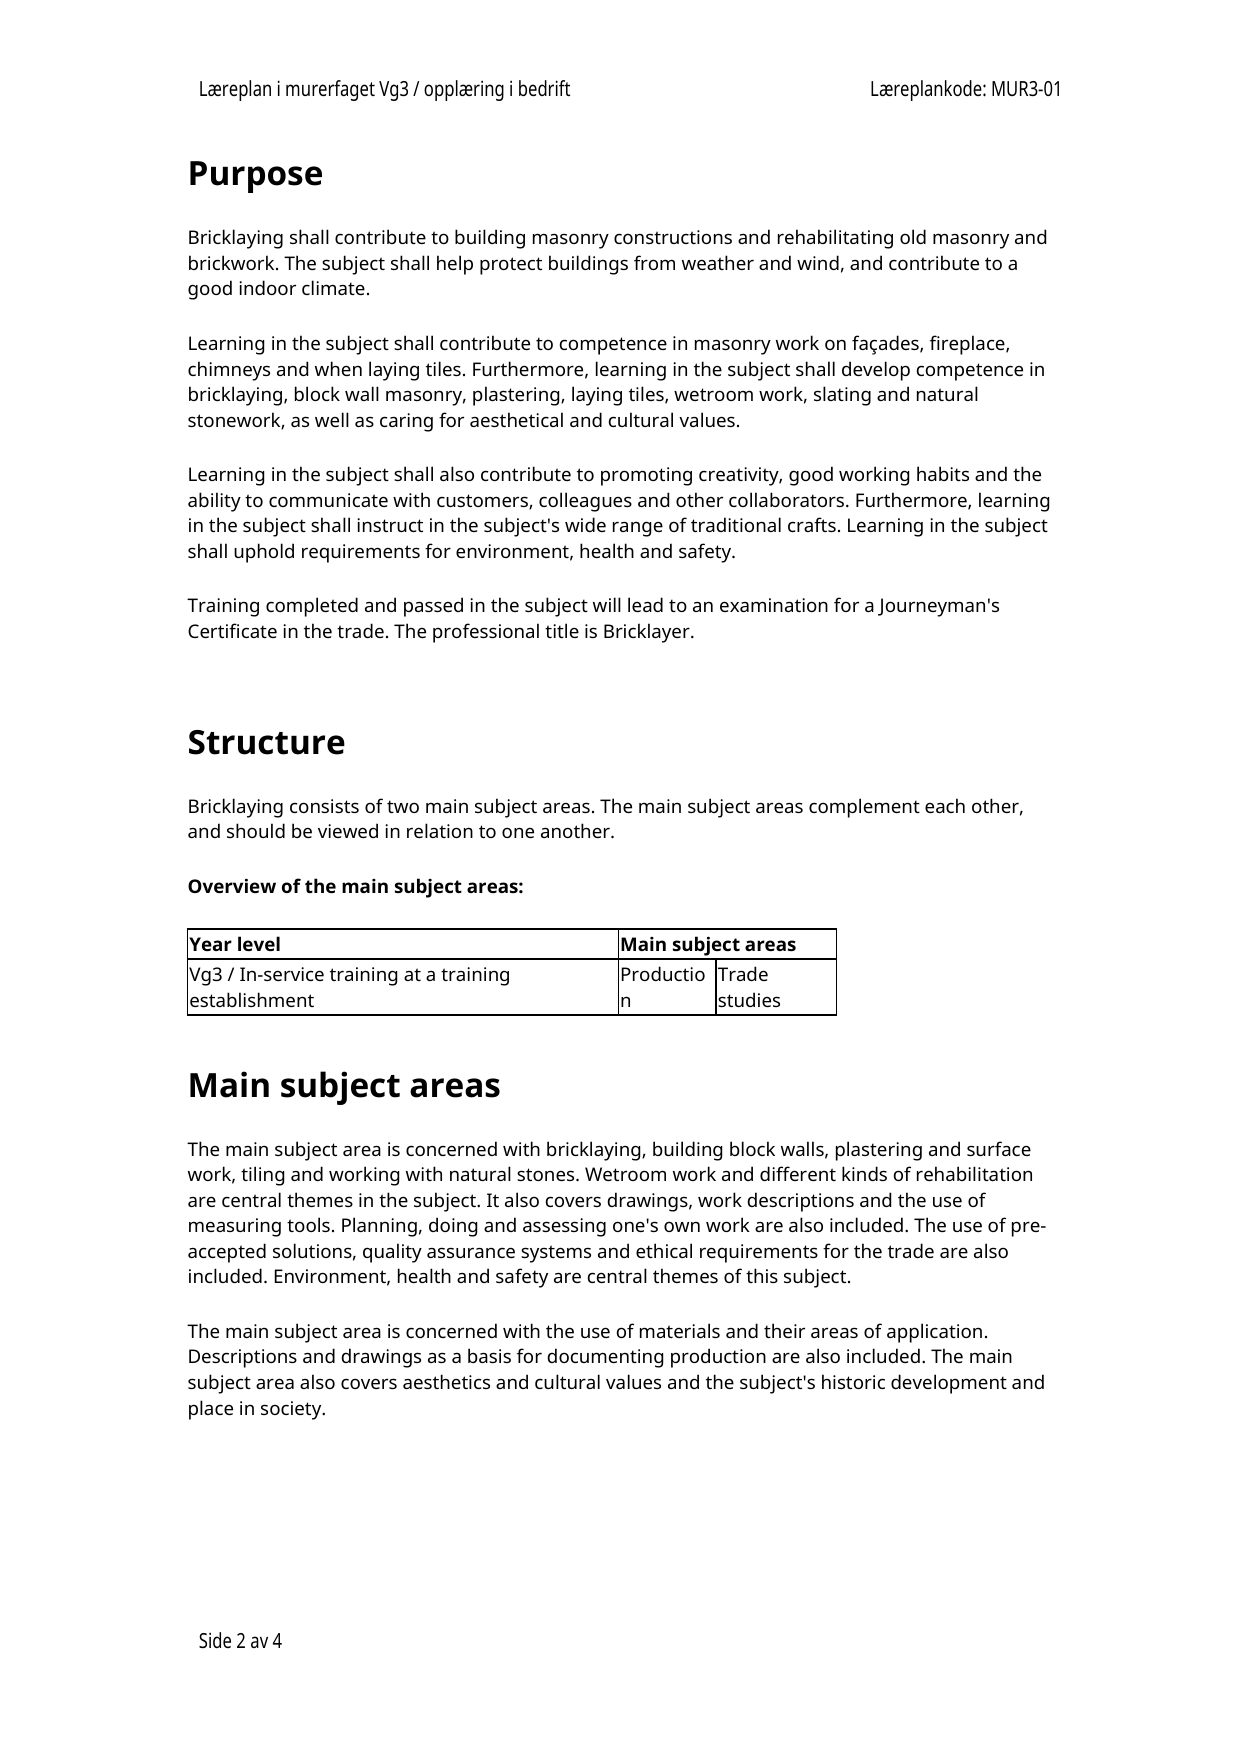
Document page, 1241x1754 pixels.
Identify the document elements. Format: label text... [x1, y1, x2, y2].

text Training completed and passed in the subject will lead to an examination for a Journeyman's Certificate in the trade. The professional title is Bricklayer. [695, 593, 1053, 644]
text Overview of the main subject areas: [524, 873, 1053, 899]
subtitle Structure [354, 673, 1053, 764]
subtitle Main subject areas [510, 1016, 1053, 1107]
text Learning in the subject shall contribute to competence in masonry work on façades, fireplace, chimneys and when laying tiles. Furthermore, learning in the subject shall develop competence in bricklaying, block wall masonry, plastering, laying tiles, wetroom work, slating and natural stonework, as well as caring for aesthetical and cultural values. [746, 330, 1053, 432]
text The main subject area is concerned with bricklaying, building block walls, plastering and surface work, tiling and working with natural stones. Wetroom work and different kinds of rehabilitation are central themes in the subject. It also covers drawings, work descriptions and the use of measuring tools. Planning, doing and assessing one's own work are also included. The use of pre-accepted solutions, quality assurance systems and ethical requirements for the trade are also included. Environment, health and safety are central themes of this subject. [852, 1136, 1053, 1289]
text The main subject area is concerned with the use of materials and their areas of application. Descriptions and drawings as a basis for documenting production are also included. The main subject area also covers aesthetics and cultural values and the subject's historic development and place in society. [326, 1318, 1053, 1420]
text Bricklaying consists of two main subject areas. The main subject areas complement each other, and should be viewed in relation to one another. [187, 793, 1053, 844]
subtitle Purpose [332, 150, 1053, 195]
text Bricklaying shall contribute to building masonry constructions and rehabilitating old masonry and brickwork. The subject shall help protect buildings from weather and wind, and contribute to a good indoor climate. [187, 224, 1053, 301]
text Learning in the subject shall also contribute to promoting creativity, good working habits and the ability to communicate with customers, colleagues and other collaborators. Furthermore, learning in the subject shall instruct in the subject's wide range of traditional crafts. Learning in the subject shall uphold requirements for environment, health and safety. [736, 462, 1053, 564]
